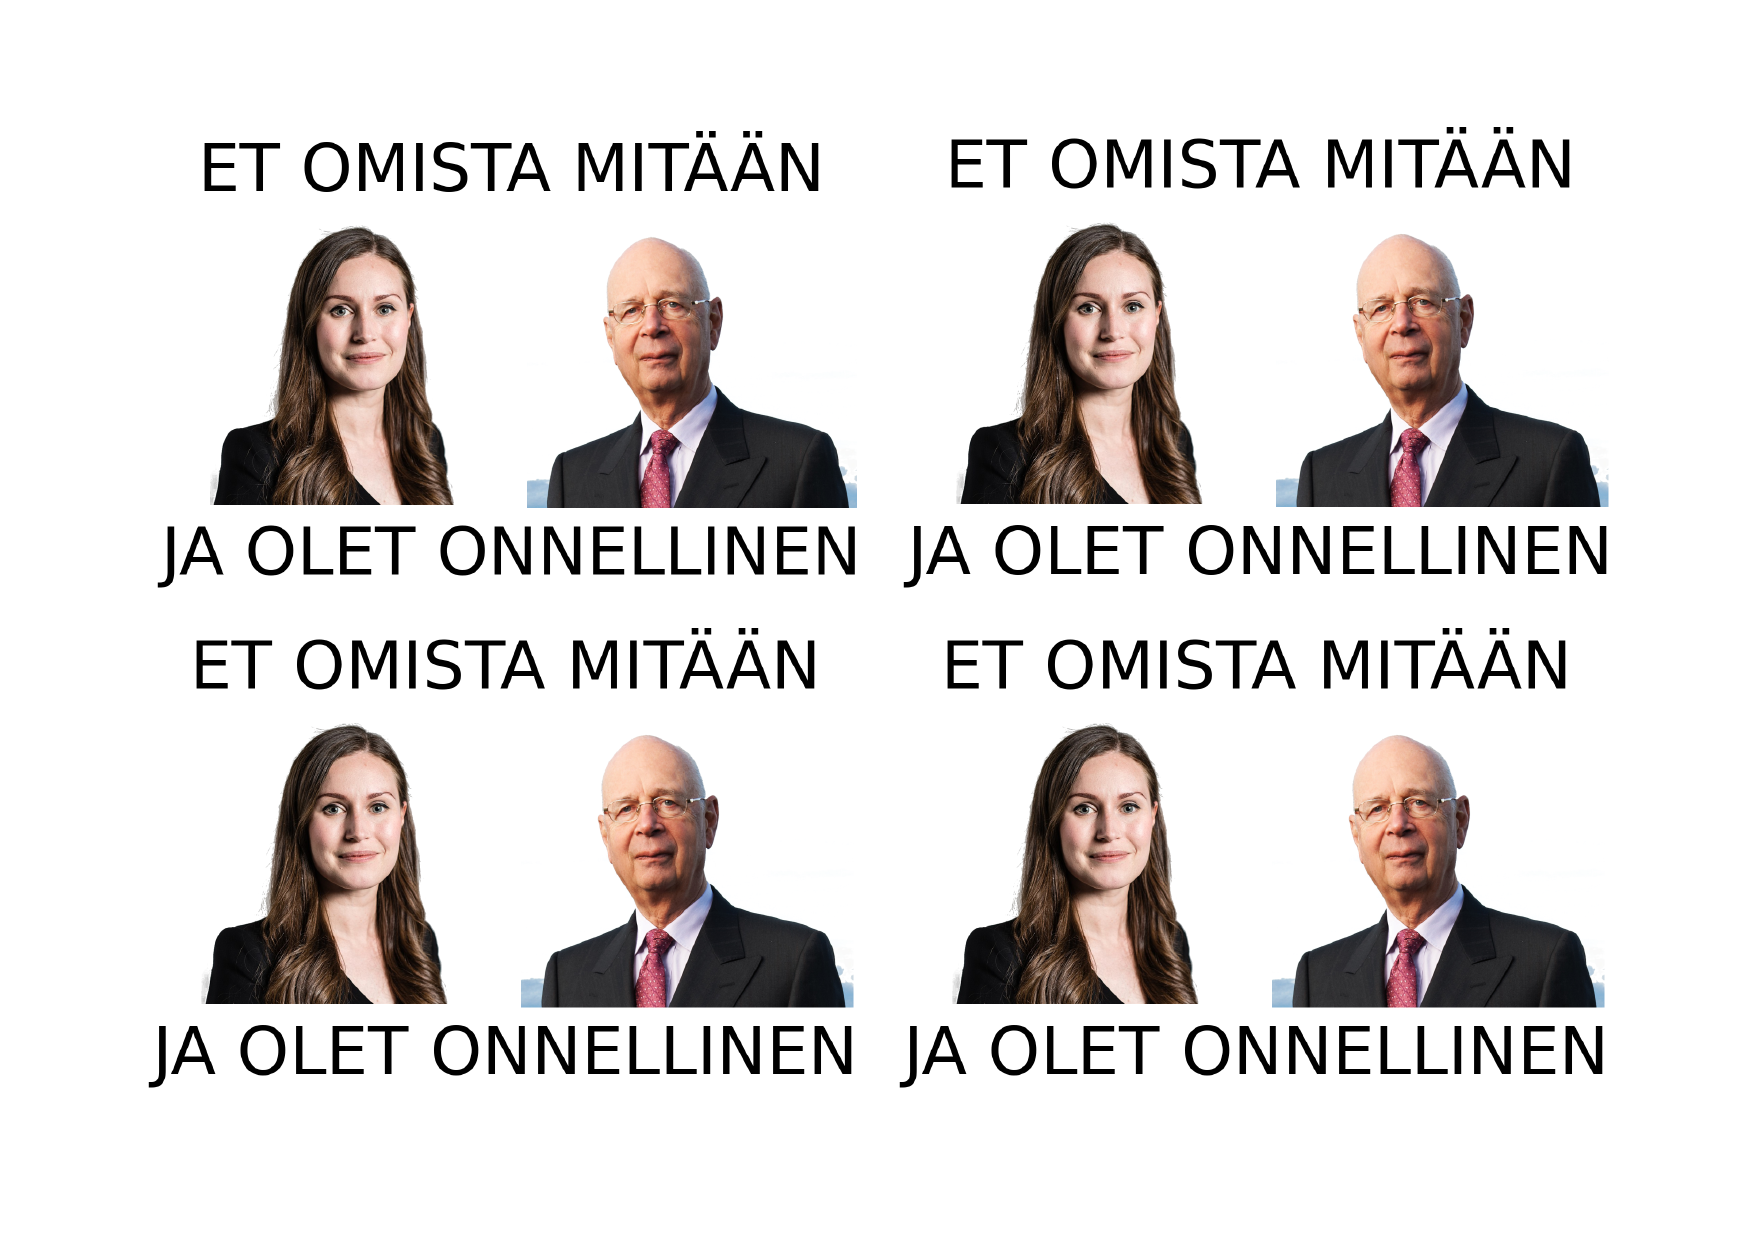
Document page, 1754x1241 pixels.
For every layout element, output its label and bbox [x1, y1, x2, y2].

picture [111, 615, 1652, 1106]
picture [120, 114, 1656, 606]
